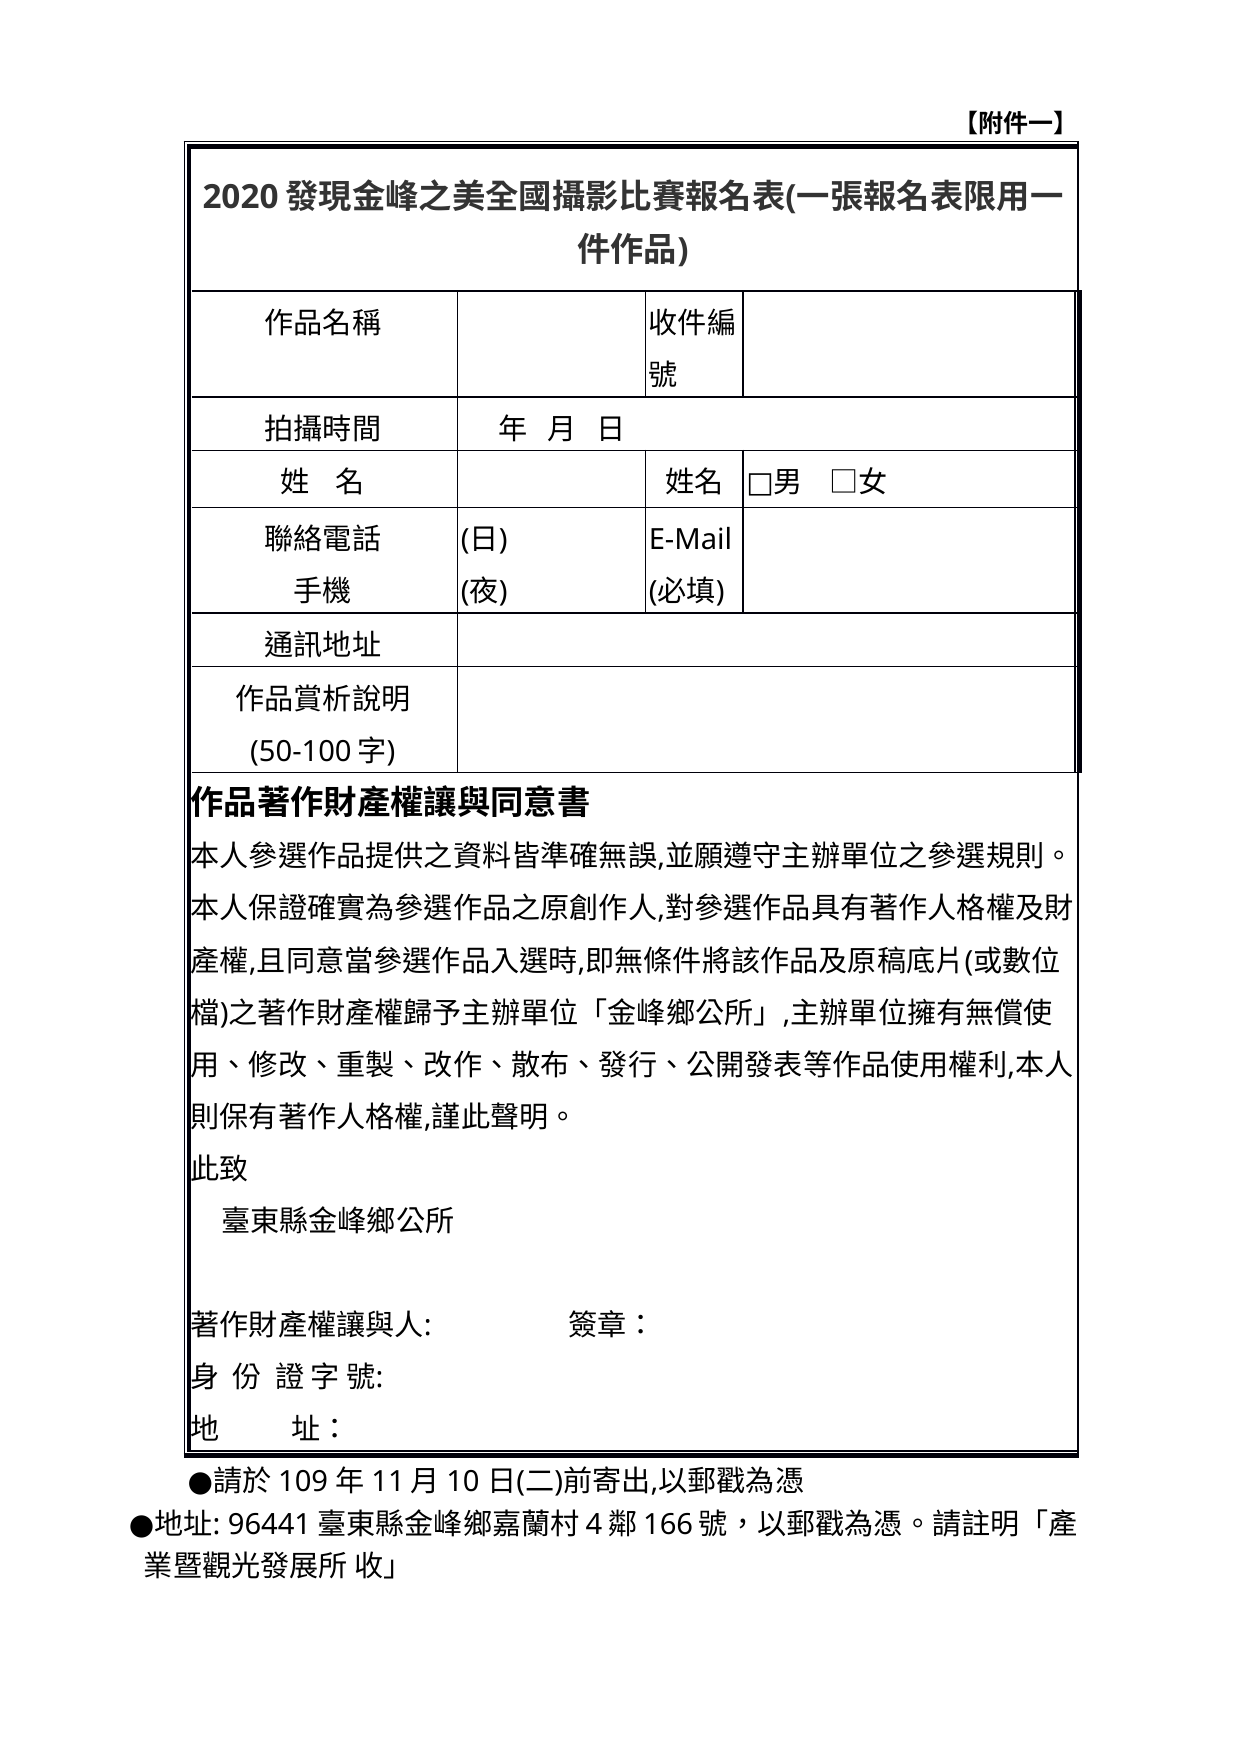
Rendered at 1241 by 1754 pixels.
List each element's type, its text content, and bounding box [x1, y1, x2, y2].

table_cell 拍攝時間 [191, 397, 457, 449]
text ●地址: 96441臺東縣金峰鄉嘉蘭村4鄰166號，以郵戳為憑。請註明「產 [128, 1500, 1098, 1543]
table_cell [744, 508, 1074, 612]
table_cell 年 月 日 [458, 398, 1074, 449]
table_cell 作品賞析說明 (50-100字) [191, 667, 457, 772]
text 【附件一】 [187, 96, 1078, 134]
table_cell 作品名稱 [191, 291, 457, 396]
table_cell 作品著作財產權讓與同意書 本人參選作品提供之資料皆準確無誤,並願遵守主辦單位之參選規則。本人保證確實為參選作品之原創作人,對參選作品具有著作人格權及財產權,且同意當參選作品入選時,即無條件將該作品及原稿底片(或數位檔)之著作財產權歸予主辦單位「金峰鄉公所」,主辦單位擁有無償使用、修改、重製、改作、散布、發行、公開發表等作品使用權利,本人則保有著作人格權,謹此聲明。 此致 臺東縣金峰鄉公所 著作財產權讓與人: 簽章： 身 份 證 字 號: 地 址： [191, 773, 1077, 1450]
table_cell E-Mail (必填) [646, 508, 742, 612]
table_header 2020發現金峰之美全國攝影比賽報名表(一張報名表限用一件作品) [191, 149, 1077, 290]
table_cell (日) (夜) [458, 508, 645, 612]
table_cell 姓 名 [191, 451, 457, 506]
text ●請於 109 年 11月 10 日(二)前寄出,以郵戳為憑 [187, 1458, 1078, 1500]
text 業暨觀光發展所 收」 [128, 1543, 1078, 1585]
table_cell □男 □女 [744, 451, 1074, 506]
table_cell 通訊地址 [191, 613, 457, 666]
table_cell [458, 451, 645, 506]
table_cell [458, 292, 645, 396]
table_cell [458, 667, 1074, 772]
table_cell 聯絡電話 手機 [191, 508, 457, 612]
table_cell [458, 614, 1074, 666]
table_cell 收件編號 [646, 292, 742, 396]
table_cell [744, 292, 1074, 396]
text [187, 134, 1078, 141]
table_cell 姓名 [646, 451, 742, 506]
